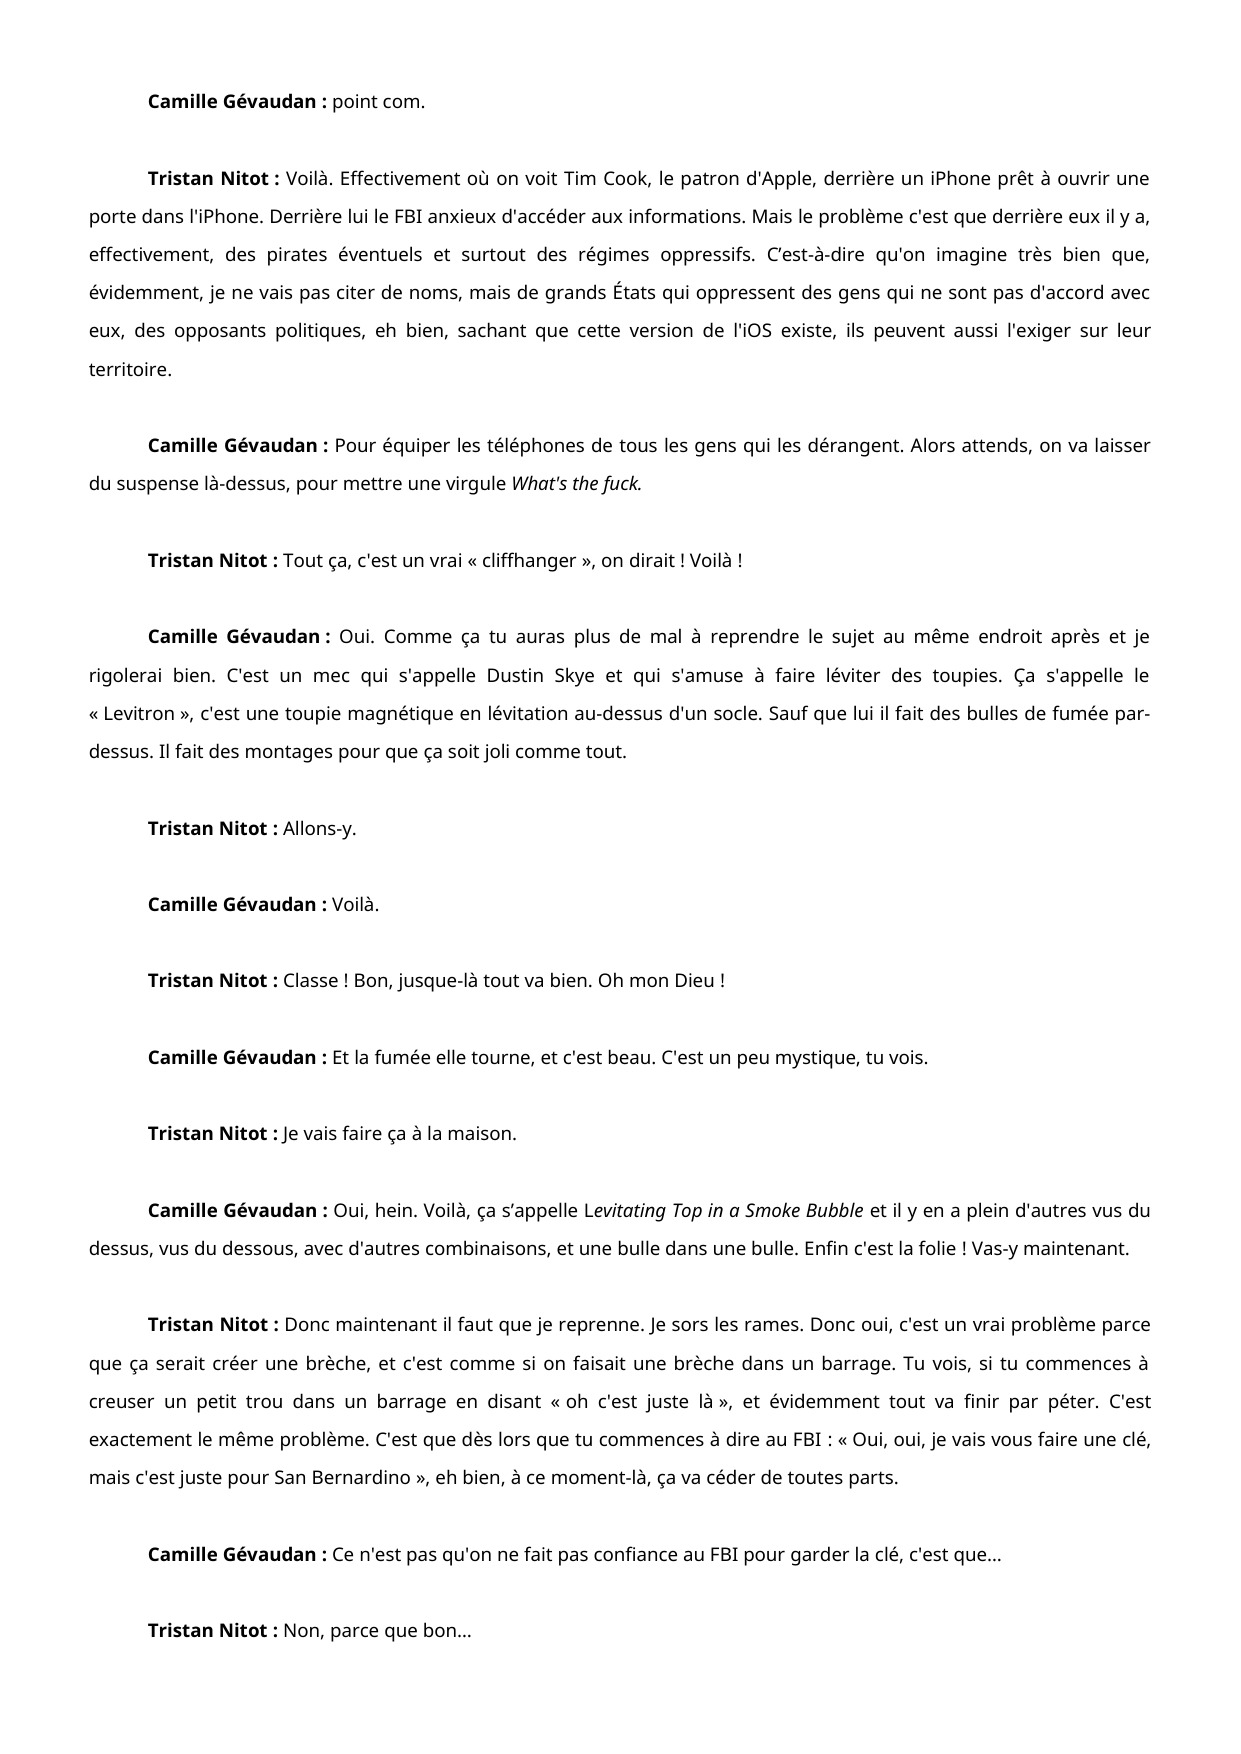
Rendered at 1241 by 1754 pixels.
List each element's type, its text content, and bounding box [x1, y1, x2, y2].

text Tristan Nitot : Je vais faire ça à la maison. [88, 1121, 1152, 1146]
text Camille Gévaudan : Et la fumée elle tourne, et c'est beau. C'est un peu mystique, tu vois. [88, 1044, 1152, 1070]
text Camille Gévaudan : point com. [88, 88, 1152, 114]
text Tristan Nitot : Non, parce que bon… [88, 1618, 1152, 1643]
text Camille Gévaudan : Ce n'est pas qu'on ne fait pas confiance au FBI pour garder la clé, c'est que… [88, 1541, 1152, 1567]
text Camille Gévaudan : Pour équiper les téléphones de tous les gens qui les dérangent. Alors attends, on va laisser du suspense là-dessus, pour mettre une virgule What's the fuck. [88, 433, 1152, 496]
text Camille Gévaudan : Oui, hein. Voilà, ça s’appelle Levitating Top in a Smoke Bubble et il y en a plein d'autres vus du dessus, vus du dessous, avec d'autres combinaisons, et une bulle dans une bulle. Enfin c'est la folie ! Vas-y maintenant. [88, 1197, 1152, 1261]
text Tristan Nitot : Donc maintenant il faut que je reprenne. Je sors les rames. Donc oui, c'est un vrai problème parce que ça serait créer une brèche, et c'est comme si on faisait une brèche dans un barrage. Tu vois, si tu commences à creuser un petit trou dans un barrage en disant « oh c'est juste là », et évidemment tout va finir par péter. C'est exactement le même problème. C'est que dès lors que tu commences à dire au FBI : « Oui, oui, je vais vous faire une clé, mais c'est juste pour San Bernardino », eh bien, à ce moment-là, ça va céder de toutes parts. [88, 1312, 1152, 1490]
text Tristan Nitot : Tout ça, c'est un vrai « cliffhanger », on dirait ! Voilà ! [88, 547, 1152, 573]
text Camille Gévaudan : Oui. Comme ça tu auras plus de mal à reprendre le sujet au même endroit après et je rigolerai bien. C'est un mec qui s'appelle Dustin Skye et qui s'amuse à faire léviter des toupies. Ça s'appelle le « Levitron », c'est une toupie magnétique en lévitation au-dessus d'un socle. Sauf que lui il fait des bulles de fumée par-dessus. Il fait des montages pour que ça soit joli comme tout. [88, 624, 1152, 764]
text Tristan Nitot : Classe ! Bon, jusque-là tout va bien. Oh mon Dieu ! [88, 968, 1152, 993]
text Tristan Nitot : Voilà. Effectivement où on voit Tim Cook, le patron d'Apple, derrière un iPhone prêt à ouvrir une porte dans l'iPhone. Derrière lui le FBI anxieux d'accéder aux informations. Mais le problème c'est que derrière eux il y a, effectivement, des pirates éventuels et surtout des régimes oppressifs. C’est-à-dire qu'on imagine très bien que, évidemment, je ne vais pas citer de noms, mais de grands États qui oppressent des gens qui ne sont pas d'accord avec eux, des opposants politiques, eh bien, sachant que cette version de l'iOS existe, ils peuvent aussi l'exiger sur leur territoire. [88, 165, 1152, 382]
text Tristan Nitot : Allons-y. [88, 815, 1152, 840]
text Camille Gévaudan : Voilà. [88, 891, 1152, 917]
